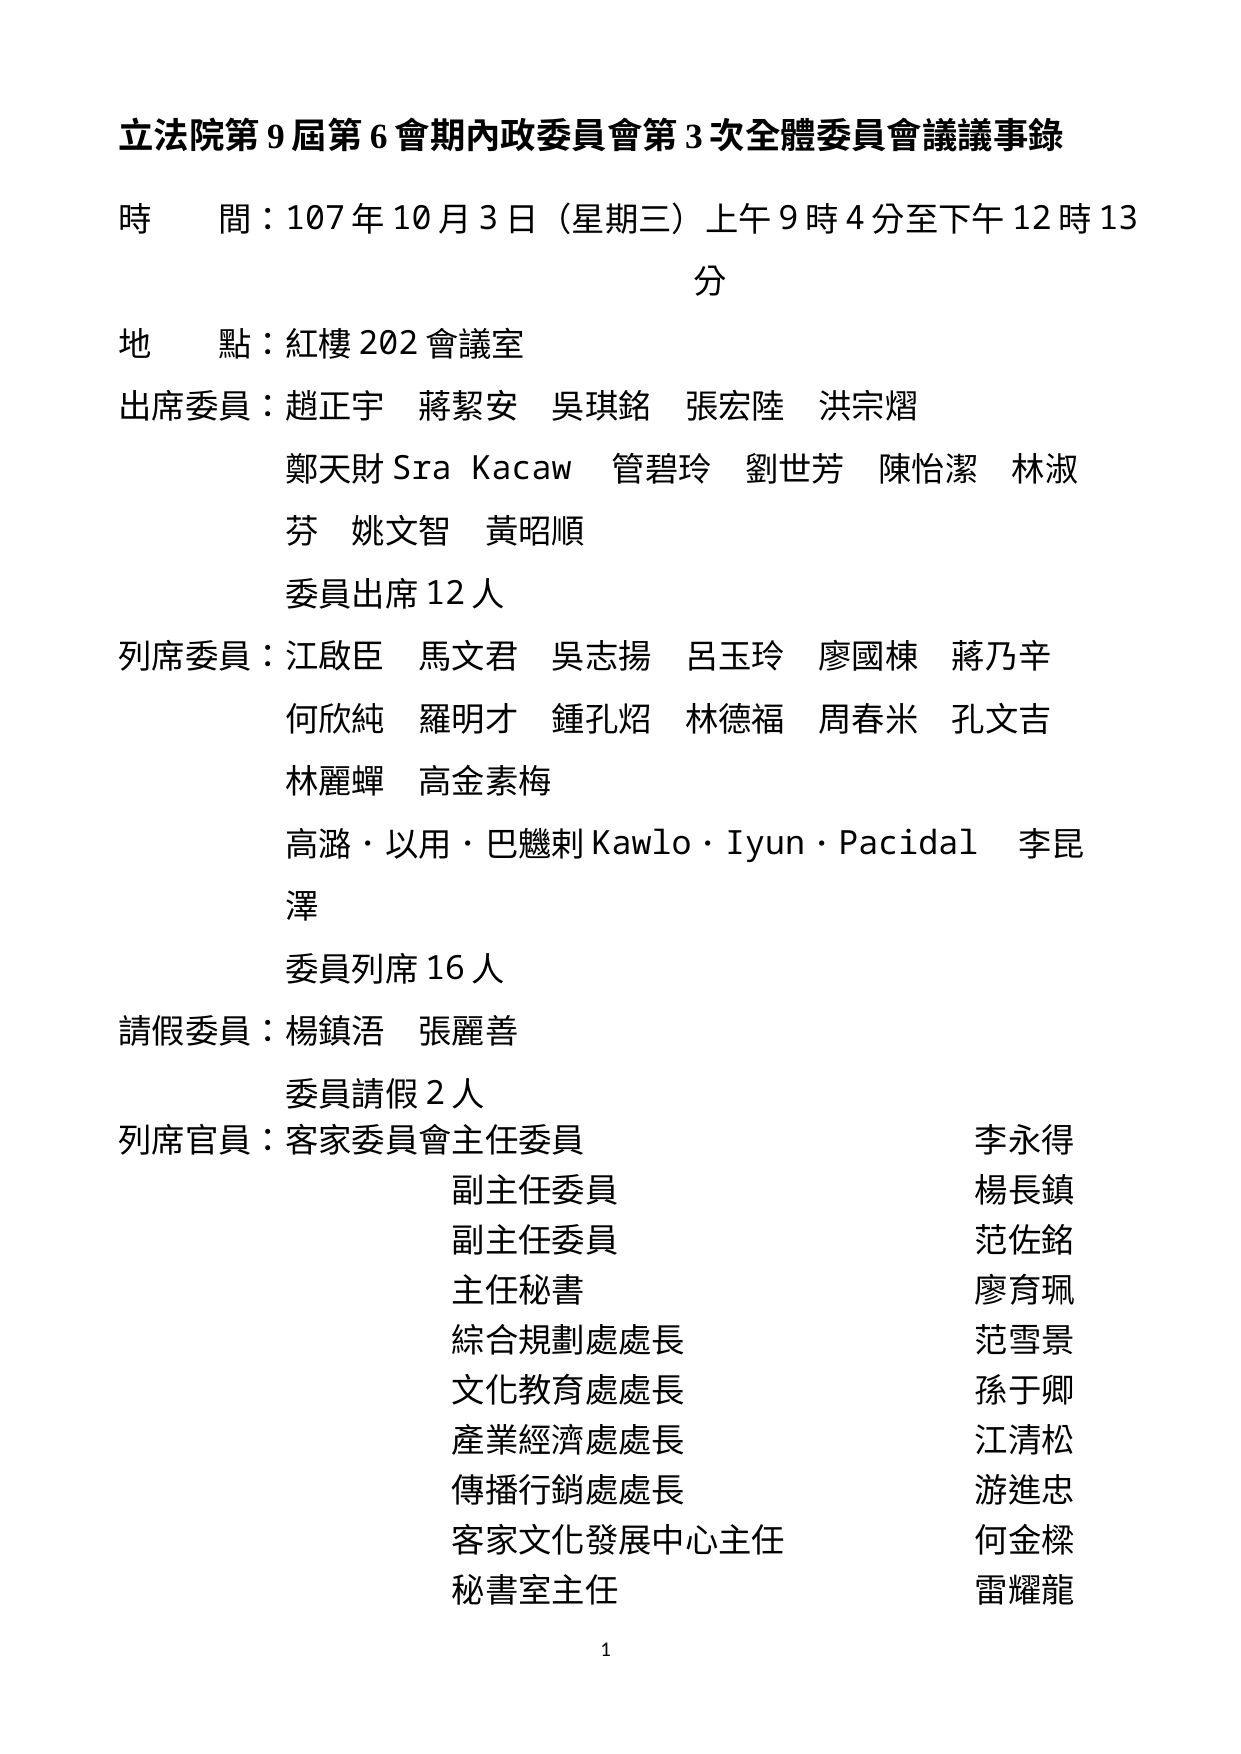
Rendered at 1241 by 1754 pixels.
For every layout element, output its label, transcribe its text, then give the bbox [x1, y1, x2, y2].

text 綜合規劃處處長 范雪景 [118, 1312, 1093, 1362]
text 文化教育處處長 孫于卿 [118, 1362, 1093, 1412]
text 主任秘書 廖育珮 [118, 1262, 1093, 1312]
text 委員列席16人 [285, 925, 1093, 987]
text 鄭天財Sra Kacaw 管碧玲 劉世芳 陳怡潔 林淑芬 姚文智 黃昭順 [118, 425, 1093, 550]
text 列席委員：江啟臣 馬文君 吳志揚 呂玉玲 廖國棟 蔣乃辛 何欣純 羅明才 鍾孔炤 林德福 周春米 孔文吉 林麗蟬 高金素梅 [118, 612, 1093, 800]
text 委員出席12人 [285, 550, 1093, 612]
text 客家文化發展中心主任 何金樑 [118, 1512, 1093, 1562]
text 傳播行銷處處長 游進忠 [118, 1462, 1093, 1512]
text 秘書室主任 雷耀龍 [118, 1562, 1093, 1612]
text 列席官員：客家委員會主任委員 李永得 [118, 1112, 1093, 1162]
text 高潞．以用．巴魕剌Kawlo．Iyun．Pacidal 李昆澤 [118, 800, 1093, 925]
text 時 間：107年10月3日（星期三）上午9時4分至下午12時13分 [118, 175, 1175, 300]
text 請假委員：楊鎮浯 張麗善 [118, 987, 1093, 1050]
text 立法院第9屆第6會期內政委員會第3次全體委員會議議事錄 [118, 112, 1140, 158]
text 出席委員：趙正宇 蔣絜安 吳琪銘 張宏陸 洪宗熠 [118, 362, 1093, 425]
text 副主任委員 范佐銘 [118, 1212, 1093, 1262]
text 地 點：紅樓202會議室 [118, 300, 1093, 362]
text 副主任委員 楊長鎮 [118, 1162, 1093, 1212]
text 委員請假2人 [285, 1050, 1093, 1112]
text 產業經濟處處長 江清松 [118, 1412, 1093, 1462]
